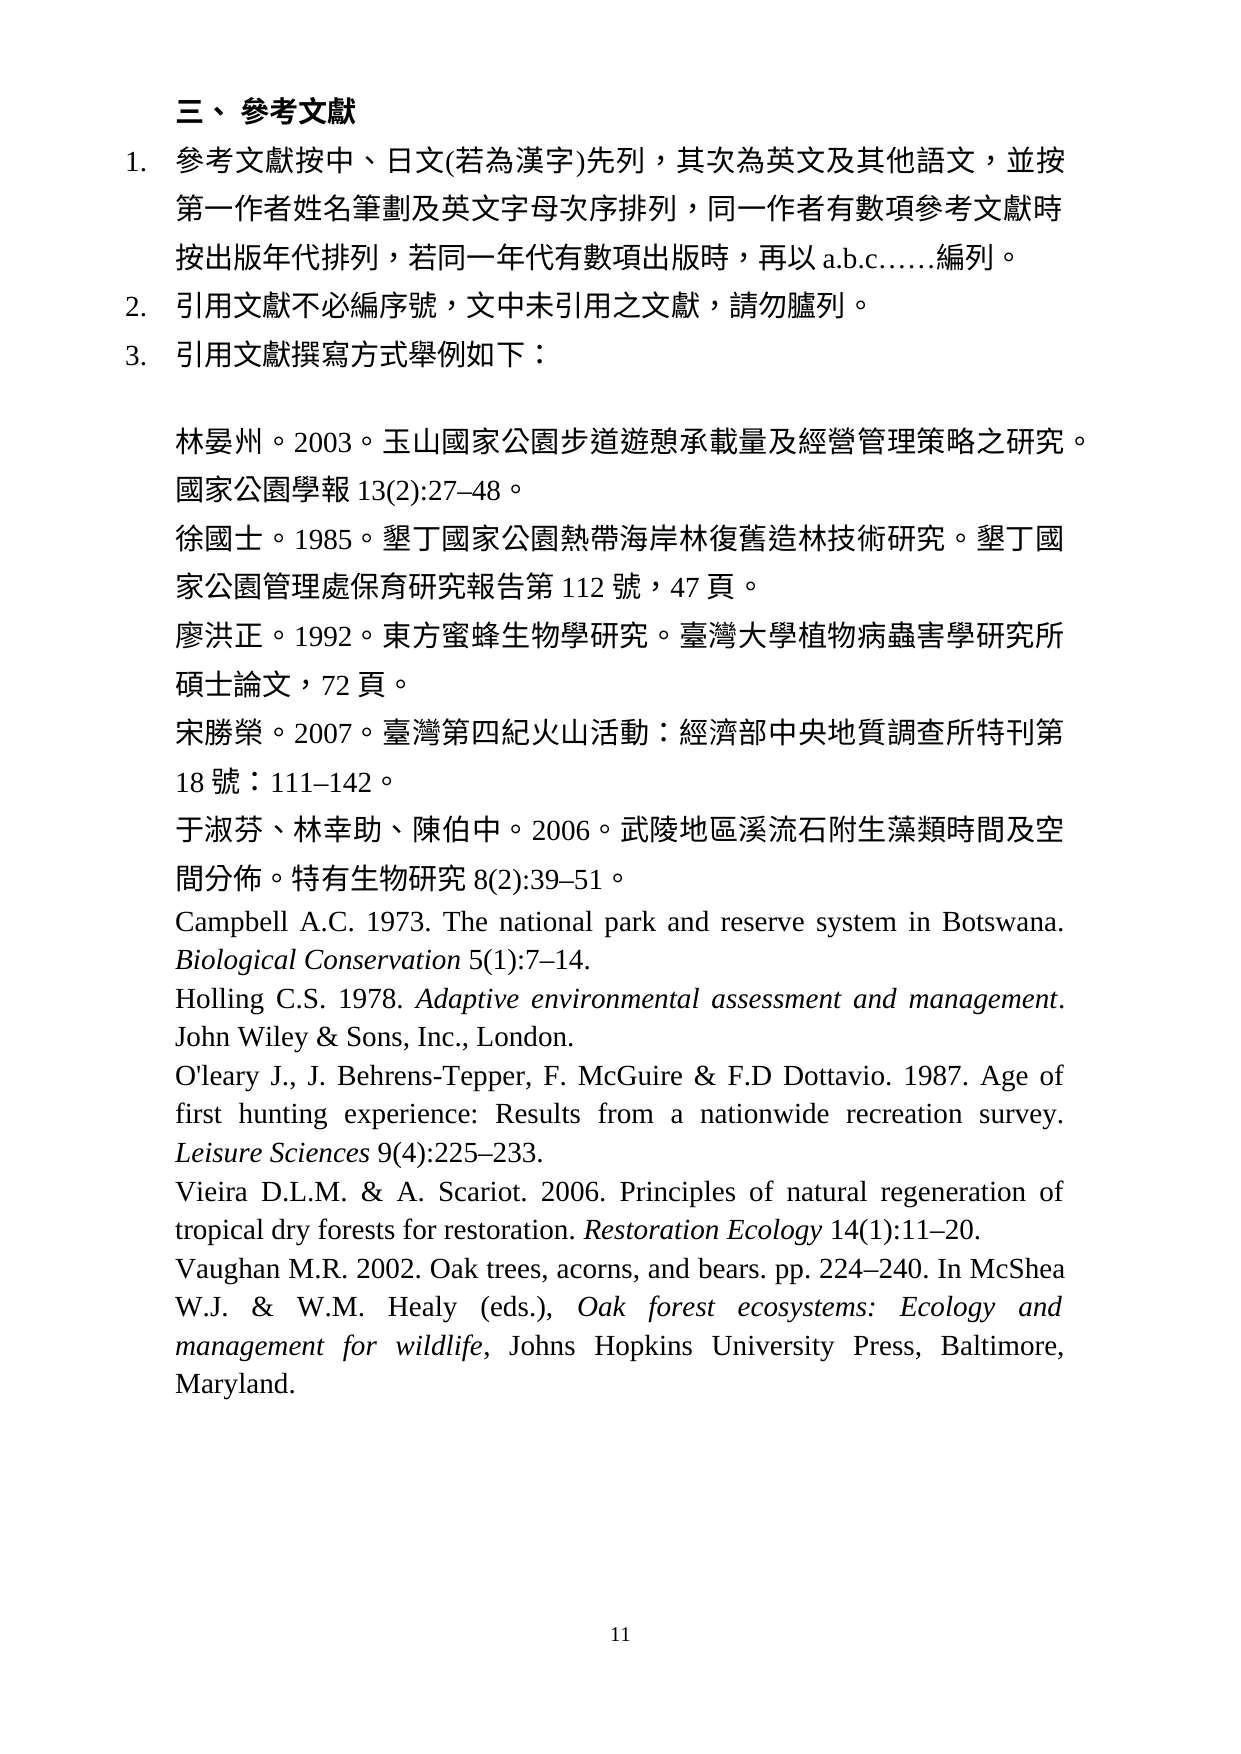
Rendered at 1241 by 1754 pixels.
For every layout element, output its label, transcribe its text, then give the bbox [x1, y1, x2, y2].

text 徐國士。1985。墾丁國家公園熱帶海岸林復舊造林技術研究。墾丁國家公園管理處保育研究報告第 112 號，47 頁。 [175, 516, 1065, 606]
text 宋勝榮。2007。臺灣第四紀火山活動：經濟部中央地質調查所特刊第 18 號：111–142。 [175, 710, 1065, 801]
text Campbell A.C. 1973. The national park and reserve system in Botswana. Biological Conservation 5(1):7–14. [175, 904, 1065, 976]
text 于淑芬、林幸助、陳伯中。2006。武陵地區溪流石附生藻類時間及空間分佈。特有生物研究 8(2):39–51。 [175, 807, 1065, 898]
text Vaughan M.R. 2002. Oak trees, acorns, and bears. pp. 224–240. In McShea W.J. & W.M. Healy (eds.), Oak forest ecosystems: Ecology and management for wildlife, Johns Hopkins University Press, Baltimore, Maryland. [175, 1251, 1065, 1400]
subtitle 三、 參考文獻 [175, 89, 1065, 131]
text O'leary J., J. Behrens-Tepper, F. McGuire & F.D Dottavio. 1987. Age of first hunting experience: Results from a nationwide recreation survey. Leisure Sciences 9(4):225–233. [175, 1058, 1065, 1169]
text 廖洪正。1992。東方蜜蜂生物學研究。臺灣大學植物病蟲害學研究所碩士論文，72 頁。 [175, 613, 1065, 703]
list 引用文獻撰寫方式舉例如下： [125, 331, 1065, 374]
text Vieira D.L.M. & A. Scariot. 2006. Principles of natural regeneration of tropical dry forests for restoration. Restoration Ecology 14(1):11–20. [175, 1174, 1065, 1246]
list 引用文獻不必編序號，文中未引用之文獻，請勿臚列。 [125, 283, 1065, 325]
list 參考文獻按中、日文(若為漢字)先列，其次為英文及其他語文，並按第一作者姓名筆劃及英文字母次序排列，同一作者有數項參考文獻時，按出版年代排列，若同一年代有數項出版時，再以a.b.c……編列。 [125, 137, 1065, 277]
text 林晏州。2003。玉山國家公園步道遊憩承載量及經營管理策略之研究。國家公園學報 13(2):27–48。 [175, 418, 1065, 509]
text Holling C.S. 1978. Adaptive environmental assessment and management. John Wiley & Sons, Inc., London. [175, 981, 1065, 1053]
